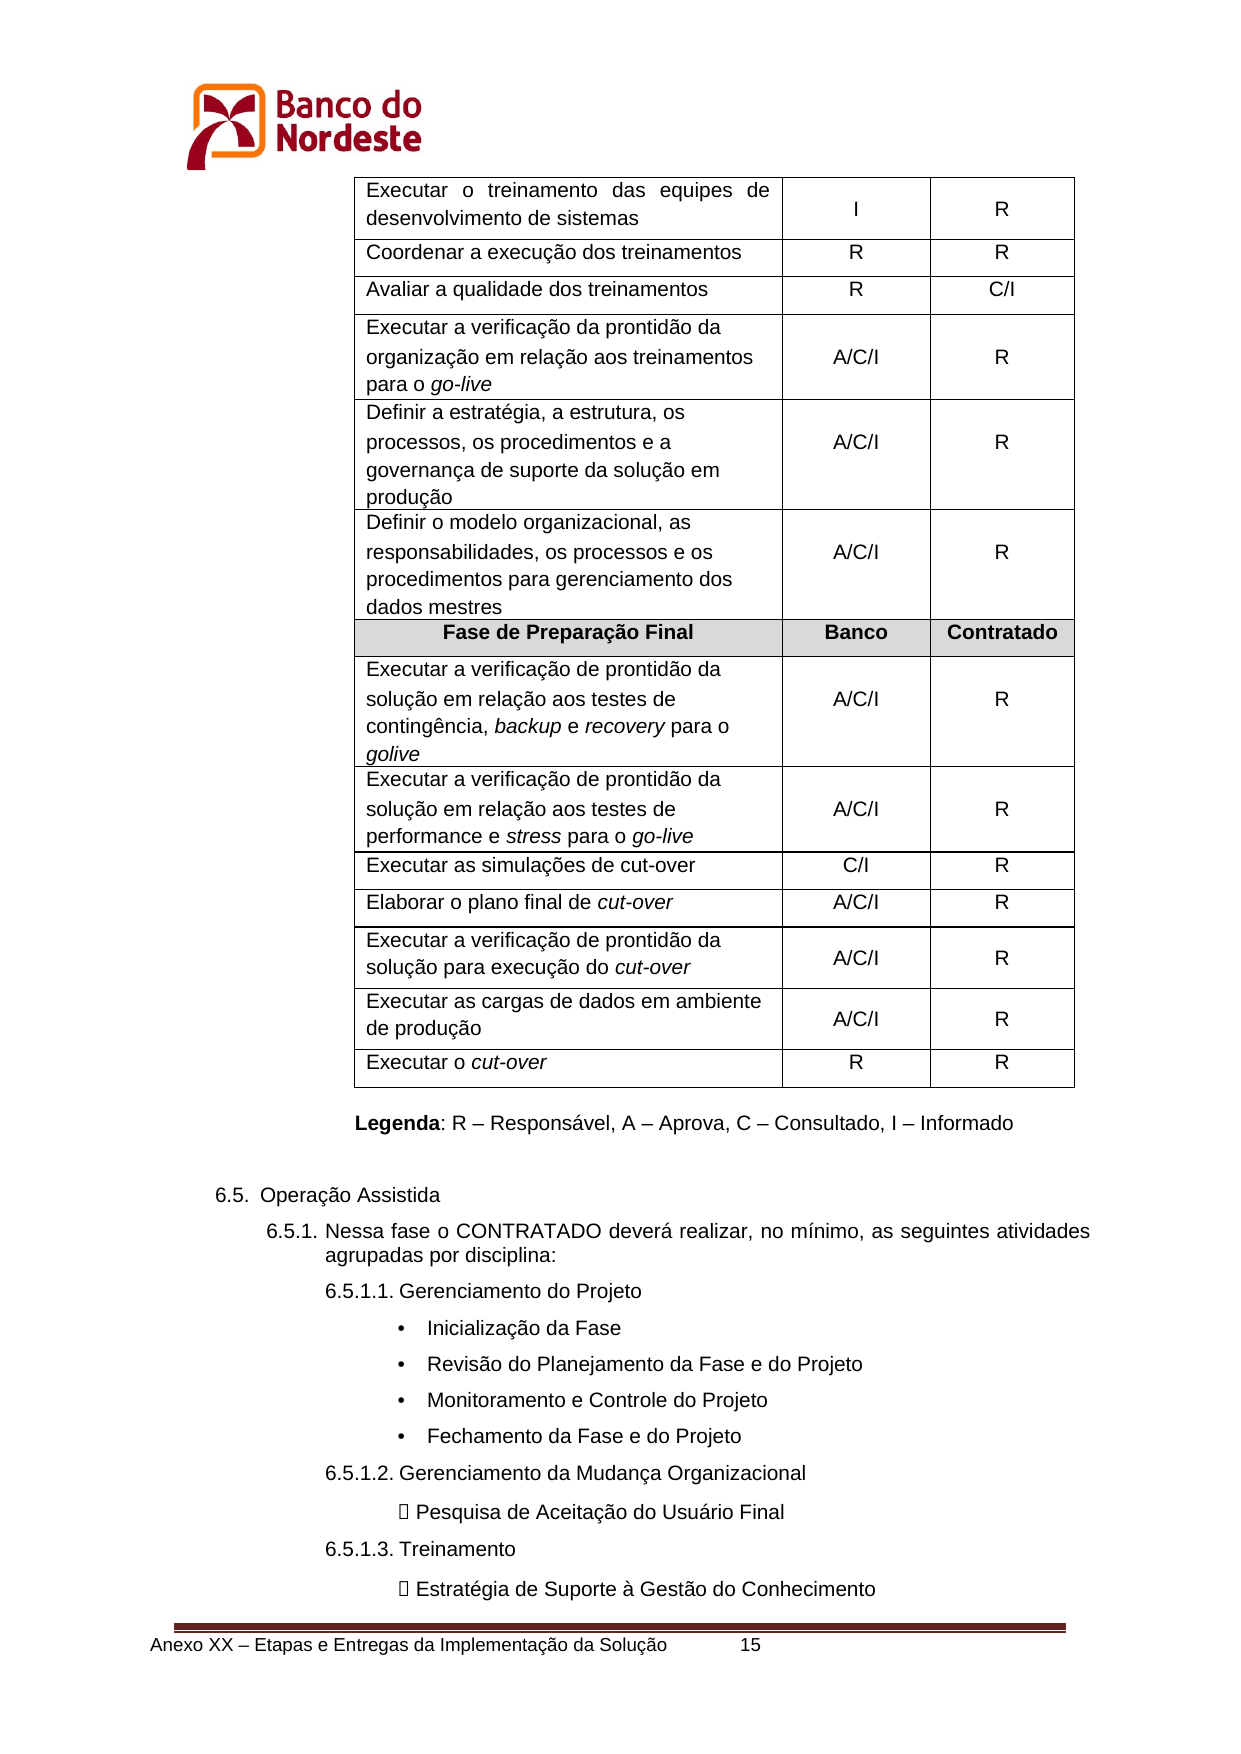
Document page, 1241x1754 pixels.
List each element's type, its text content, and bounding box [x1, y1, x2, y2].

table_cell A/C/I [783, 540, 930, 619]
table_cell Fase de Preparação Final [355, 620, 782, 656]
table_cell A/C/I [783, 797, 930, 851]
table_cell [931, 657, 1074, 687]
table_cell R [931, 345, 1074, 399]
table_cell R [931, 890, 1074, 926]
list Nessa fase o CONTRATADO deverá realizar, no mínimo, as seguintes atividades agrupadas por disciplina: [266, 1220, 1092, 1267]
table_cell C/I [783, 853, 930, 889]
list Fechamento da Fase e do Projeto [397, 1425, 1092, 1448]
table_cell [783, 400, 930, 430]
table_cell [931, 400, 1074, 430]
table_cell responsabilidades, os processos e os procedimentos para gerenciamento dos dados mestres [355, 540, 782, 619]
table_cell R [931, 853, 1074, 889]
table_cell Executar o treinamento das equipes de desenvolvimento de sistemas [355, 178, 782, 239]
table_cell A/C/I [783, 687, 930, 766]
table_cell organização em relação aos treinamentos para o go-live [355, 345, 782, 399]
table_cell [931, 767, 1074, 797]
list Operação Assistida [215, 1184, 1092, 1207]
table_cell processos, os procedimentos e a governança de suporte da solução em produção [355, 430, 782, 509]
text  Pesquisa de Aceitação do Usuário Final [397, 1497, 1092, 1525]
table_cell R [931, 540, 1074, 619]
table_cell Executar a verificação de prontidão da [355, 657, 782, 687]
table_cell R [931, 1050, 1074, 1087]
table_cell Executar a verificação de prontidão da solução para execução do cut-over [355, 928, 782, 988]
table_cell Executar as cargas de dados em ambiente de produção [355, 989, 782, 1049]
table_cell A/C/I [783, 928, 930, 988]
picture [177, 73, 428, 178]
table_cell solução em relação aos testes de contingência, backup e recovery para o golive [355, 687, 782, 766]
text  Estratégia de Suporte à Gestão do Conhecimento [397, 1574, 1092, 1602]
table_cell Coordenar a execução dos treinamentos [355, 240, 782, 276]
list Revisão do Planejamento da Fase e do Projeto [397, 1352, 1092, 1376]
table_cell A/C/I [783, 430, 930, 509]
table_cell solução em relação aos testes de performance e stress para o go-live [355, 797, 782, 851]
list Monitoramento e Controle do Projeto [397, 1389, 1092, 1412]
list Gerenciamento da Mudança Organizacional [325, 1461, 1092, 1485]
list Treinamento [325, 1538, 1092, 1562]
list Inicialização da Fase [397, 1316, 1092, 1340]
list Gerenciamento do Projeto [325, 1280, 1092, 1303]
table_cell [783, 315, 930, 344]
table_cell Executar a verificação de prontidão da [355, 767, 782, 797]
table_cell R [931, 240, 1074, 276]
table_cell R [931, 797, 1074, 851]
table_cell Executar o cut-over [355, 1050, 782, 1087]
table_cell Executar a verificação da prontidão da [355, 315, 782, 344]
table_cell R [783, 240, 930, 276]
table_cell R [931, 178, 1074, 239]
table_cell C/I [931, 277, 1074, 314]
table_cell Definir a estratégia, a estrutura, os [355, 400, 782, 430]
table_cell R [931, 928, 1074, 988]
table_cell A/C/I [783, 890, 930, 926]
table_cell Elaborar o plano final de cut-over [355, 890, 782, 926]
table_cell R [931, 989, 1074, 1049]
table_cell R [783, 277, 930, 314]
table_cell R [931, 430, 1074, 509]
text Legenda: R – Responsável, A – Aprova, C – Consultado, I – Informado [354, 1112, 1092, 1135]
table_cell R [931, 687, 1074, 766]
table_cell A/C/I [783, 345, 930, 399]
table_cell Definir o modelo organizacional, as [355, 510, 782, 540]
table_cell [783, 767, 930, 797]
table_cell Executar as simulações de cut-over [355, 853, 782, 889]
table_cell [783, 657, 930, 687]
table_cell A/C/I [783, 989, 930, 1049]
table_cell I [783, 178, 930, 239]
table_cell Contratado [931, 620, 1074, 656]
table_cell R [783, 1050, 930, 1087]
table_cell [931, 315, 1074, 344]
table_cell Avaliar a qualidade dos treinamentos [355, 277, 782, 314]
table_cell Banco [783, 620, 930, 656]
table_cell [931, 510, 1074, 540]
table_cell [783, 510, 930, 540]
